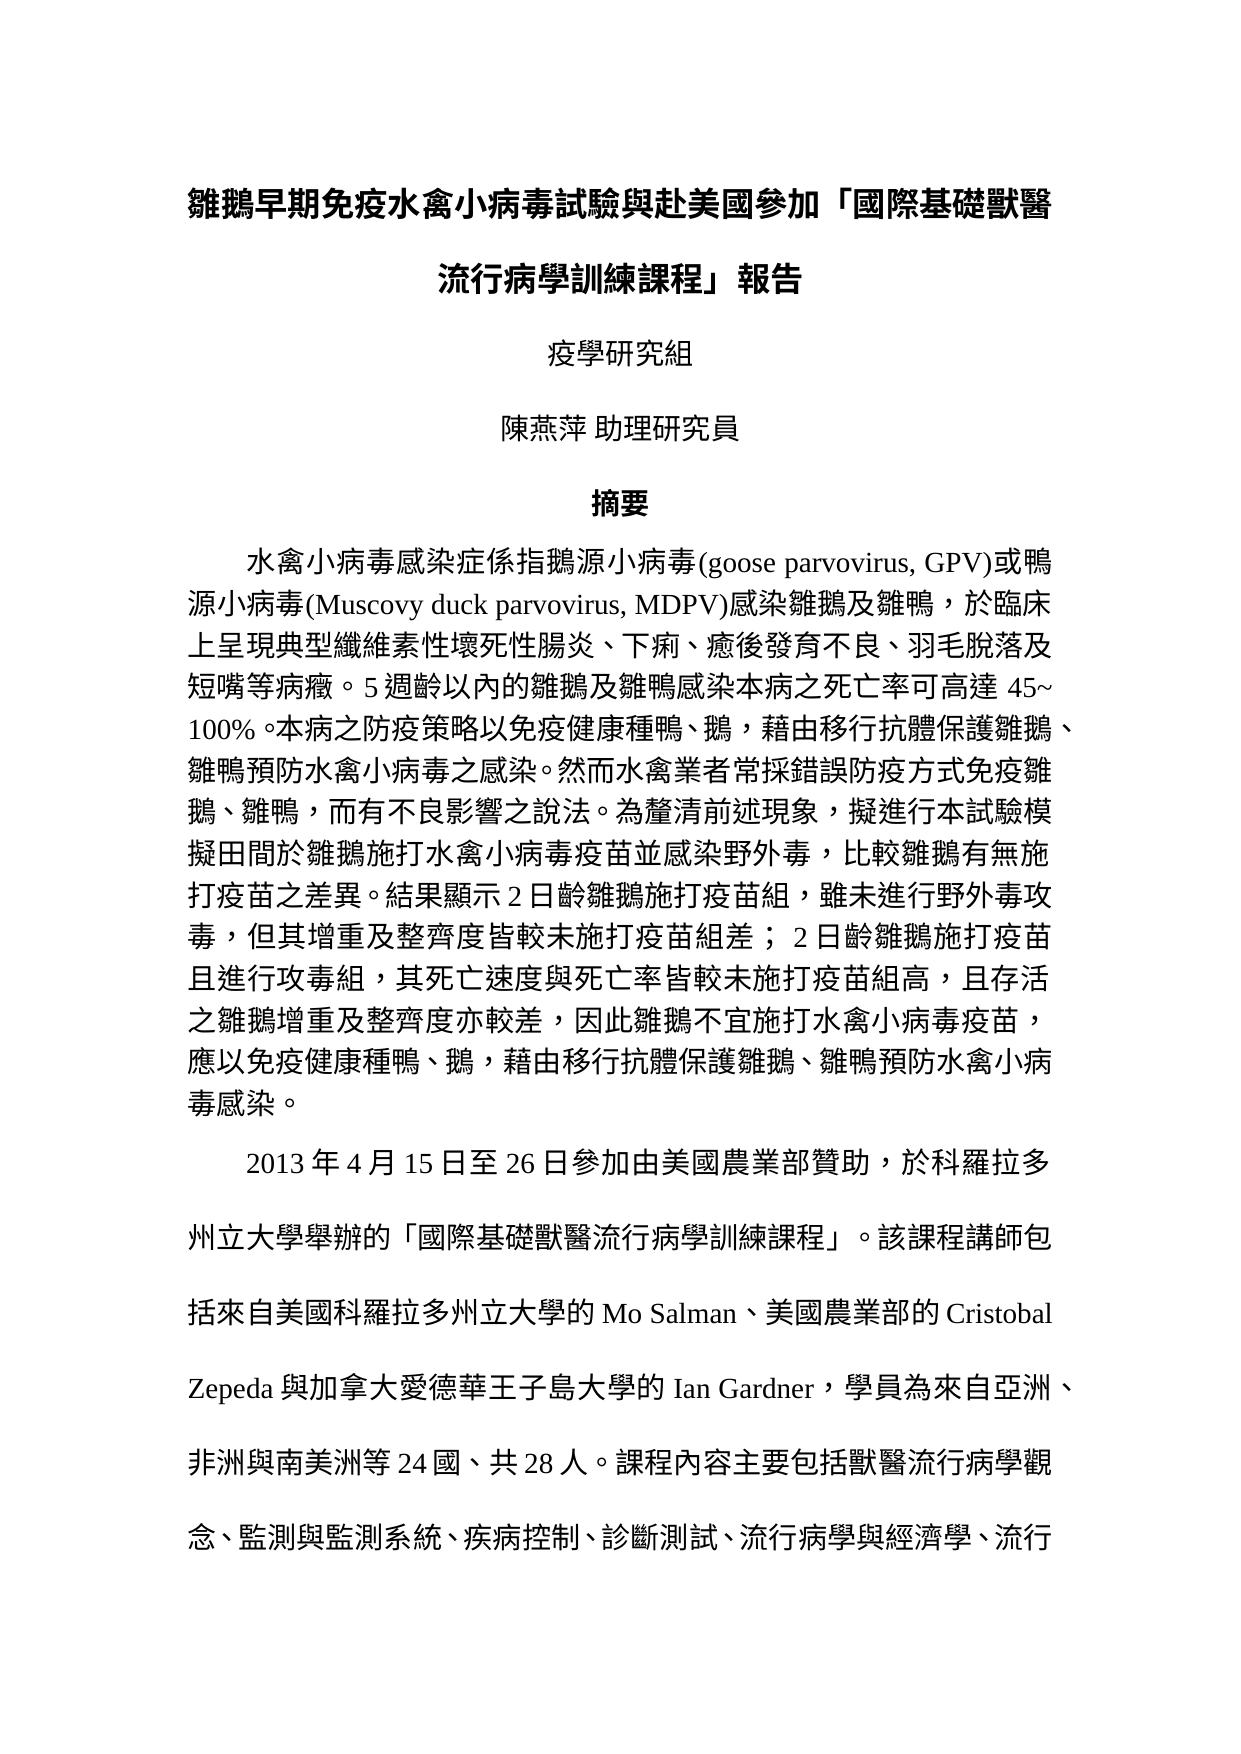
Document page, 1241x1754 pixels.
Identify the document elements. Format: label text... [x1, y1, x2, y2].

text 2013年4月15日至26日參加由美國農業部贊助，於科羅拉多州立大學舉辦的「國際基礎獸醫流行病學訓練課程」。該課程講師包括來自美國科羅拉多州立大學的Mo Salman、美國農業部的Cristobal Zepeda與加拿大愛德華王子島大學的Ian Gardner，學員為來自亞洲、非洲與南美洲等24國、共28人。課程內容主要包括獸醫流行病學觀念、監測與監測系統、疾病控制、診斷測試、流行病學與經濟學、流行病學研究方法、採樣、應用於流行病學的統計簡介、風險分析與決策等。參加本課程不僅使我重新進行流行病學觀念的整理與敏感化，並獲得許多新的知識，同時深刻了解疾病的控制是由監測開始，疾病的發生並非隨機，一個成功的監測系統是需要資料收集者與決策者的共同參與。未來，仍需學習更多獸醫流行病學知識與經驗。 [187, 1123, 1053, 1573]
text 摘要 [187, 464, 1053, 539]
text 疫學研究組 [187, 314, 1053, 389]
text 雛鵝早期免疫水禽小病毒試驗與赴美國參加「國際基礎獸醫流行病學訓練課程」報告 [187, 164, 1053, 314]
text 陳燕萍 助理研究員 [187, 389, 1053, 464]
text 水禽小病毒感染症係指鵝源小病毒(goose parvovirus, GPV)或鴨源小病毒(Muscovy duck parvovirus, MDPV)感染雛鵝及雛鴨，於臨床上呈現典型纖維素性壞死性腸炎、下痢、癒後發育不良、羽毛脫落及短嘴等病癥。5週齡以內的雛鵝及雛鴨感染本病之死亡率可高達 45~ 100%。本病之防疫策略以免疫健康種鴨、鵝，藉由移行抗體保護雛鵝、雛鴨預防水禽小病毒之感染。然而水禽業者常採錯誤防疫方式免疫雛鵝、雛鴨，而有不良影響之說法。為釐清前述現象，擬進行本試驗模擬田間於雛鵝施打水禽小病毒疫苗並感染野外毒，比較雛鵝有無施打疫苗之差異。結果顯示2日齡雛鵝施打疫苗組，雖未進行野外毒攻毒，但其增重及整齊度皆較未施打疫苗組差； 2日齡雛鵝施打疫苗且進行攻毒組，其死亡速度與死亡率皆較未施打疫苗組高，且存活之雛鵝增重及整齊度亦較差，因此雛鵝不宜施打水禽小病毒疫苗，應以免疫健康種鴨、鵝，藉由移行抗體保護雛鵝、雛鴨預防水禽小病毒感染。 [187, 539, 1053, 1123]
